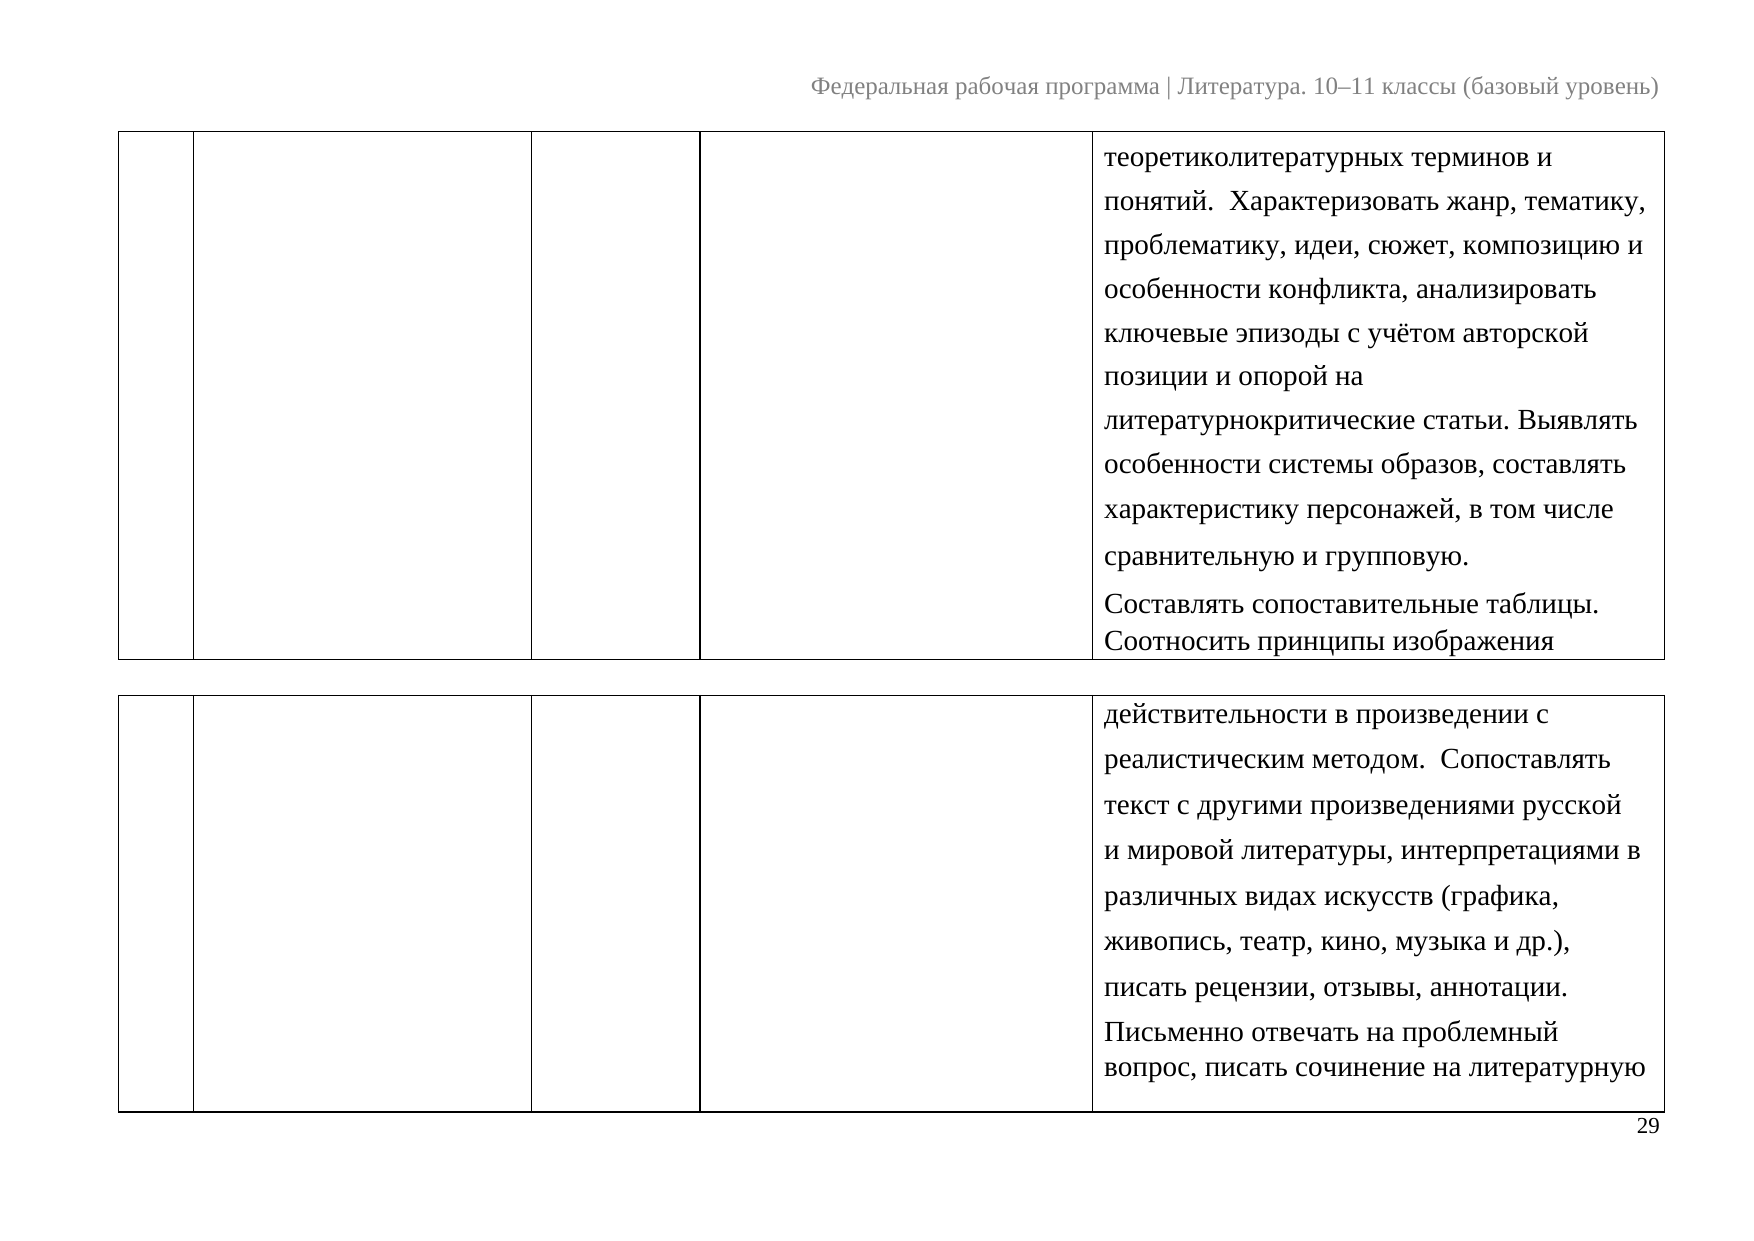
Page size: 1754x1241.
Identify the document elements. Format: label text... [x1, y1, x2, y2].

table_header [701, 696, 1092, 1111]
table_header [532, 696, 699, 1111]
table_header [119, 132, 193, 658]
table_header [194, 696, 531, 1111]
table_header [701, 132, 1092, 658]
table_header [532, 132, 699, 658]
table_header действительности в произведении с реалистическим методом. Сопоставлять текст с другими произведениями русской и мировой литературы, интерпретациями в различных видах искусств (графика, живопись, театр, кино, музыка и др.), писать рецензии, отзывы, аннотации. Письменно отвечать на проблемный вопрос, писать сочинение на литературную [1093, 696, 1664, 1111]
table_header [119, 696, 193, 1111]
table_header теоретиколитературных терминов и понятий. Характеризовать жанр, тематику, проблематику, идеи, сюжет, композицию и особенности конфликта, анализировать ключевые эпизоды с учётом авторской позиции и опорой на литературнокритические статьи. Выявлять особенности системы образов, составлять характеристику персонажей, в том числе сравнительную и групповую. Составлять сопоставительные таблицы. Соотносить принципы изображения [1093, 132, 1664, 658]
table_header [194, 132, 531, 658]
